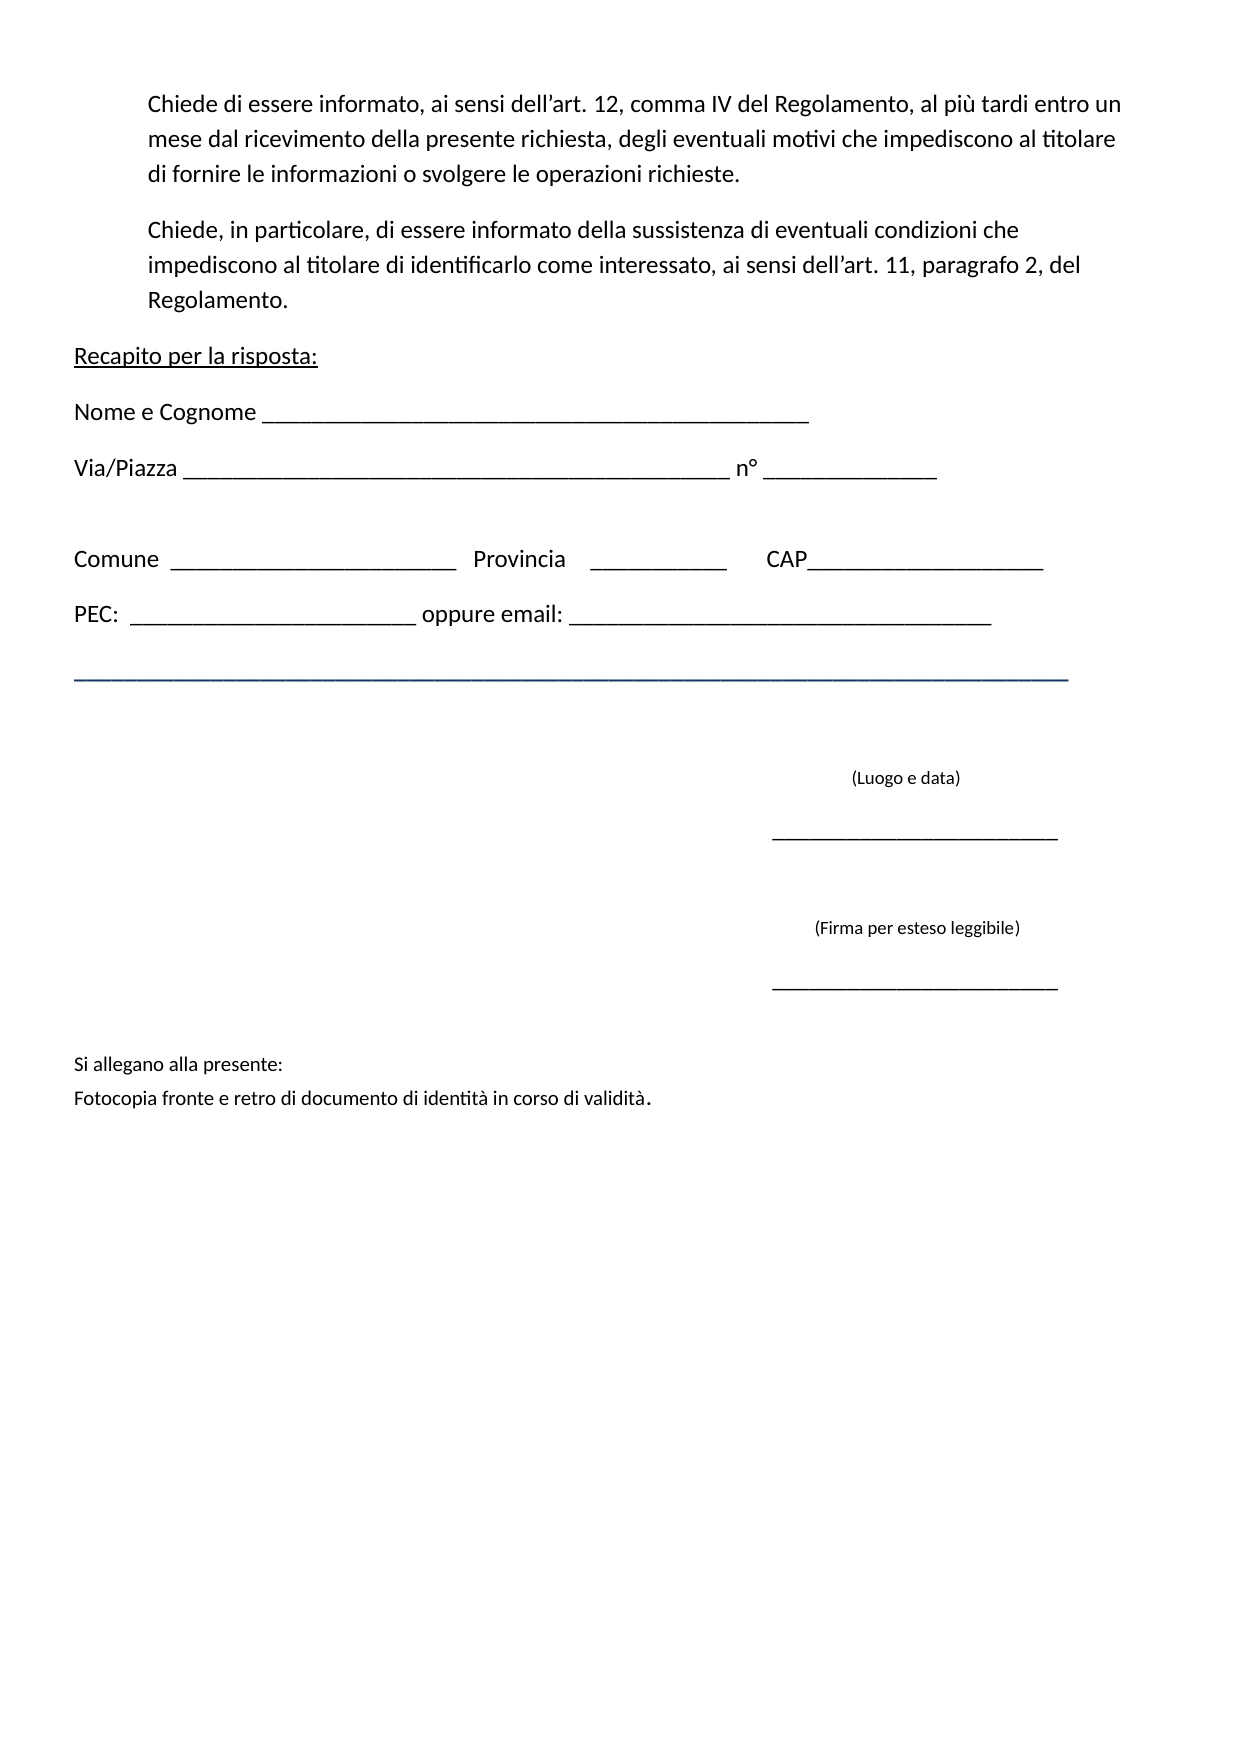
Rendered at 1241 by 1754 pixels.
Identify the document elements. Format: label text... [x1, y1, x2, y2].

text Recapito per la risposta: [74, 340, 1122, 371]
text (Luogo e data) [661, 766, 1152, 789]
text PEC: _______________________ oppure email: __________________________________ [74, 599, 1122, 629]
text Chiede di essere informato, ai sensi dell’art. 12, comma IV del Regolamento, al più tardi entro un mese dal ricevimento della presente richiesta, degli eventuali motivi che impediscono al titolare di fornire le informazioni o svolgere le operazioni richieste. [148, 89, 1122, 189]
text Comune _______________________ Provincia ___________ CAP___________________ [74, 543, 1122, 573]
text ________________________________________________________________________________ [74, 654, 1122, 685]
text (Firma per esteso leggibile) [680, 916, 1152, 939]
text Chiede, in particolare, di essere informato della sussistenza di eventuali condizioni che impediscono al titolare di identificarlo come interessato, ai sensi dell’art. 11, paragrafo 2, del Regolamento. [148, 214, 1122, 315]
text Si allegano alla presente: [74, 1052, 1152, 1077]
text Nome e Cognome ____________________________________________ [74, 396, 1122, 427]
text Fotocopia fronte e retro di documento di identità in corso di validità. [74, 1081, 1122, 1111]
text _______________________ [680, 963, 1152, 994]
text Via/Piazza ____________________________________________ n° ______________ [74, 452, 1122, 517]
text _______________________ [680, 813, 1152, 844]
